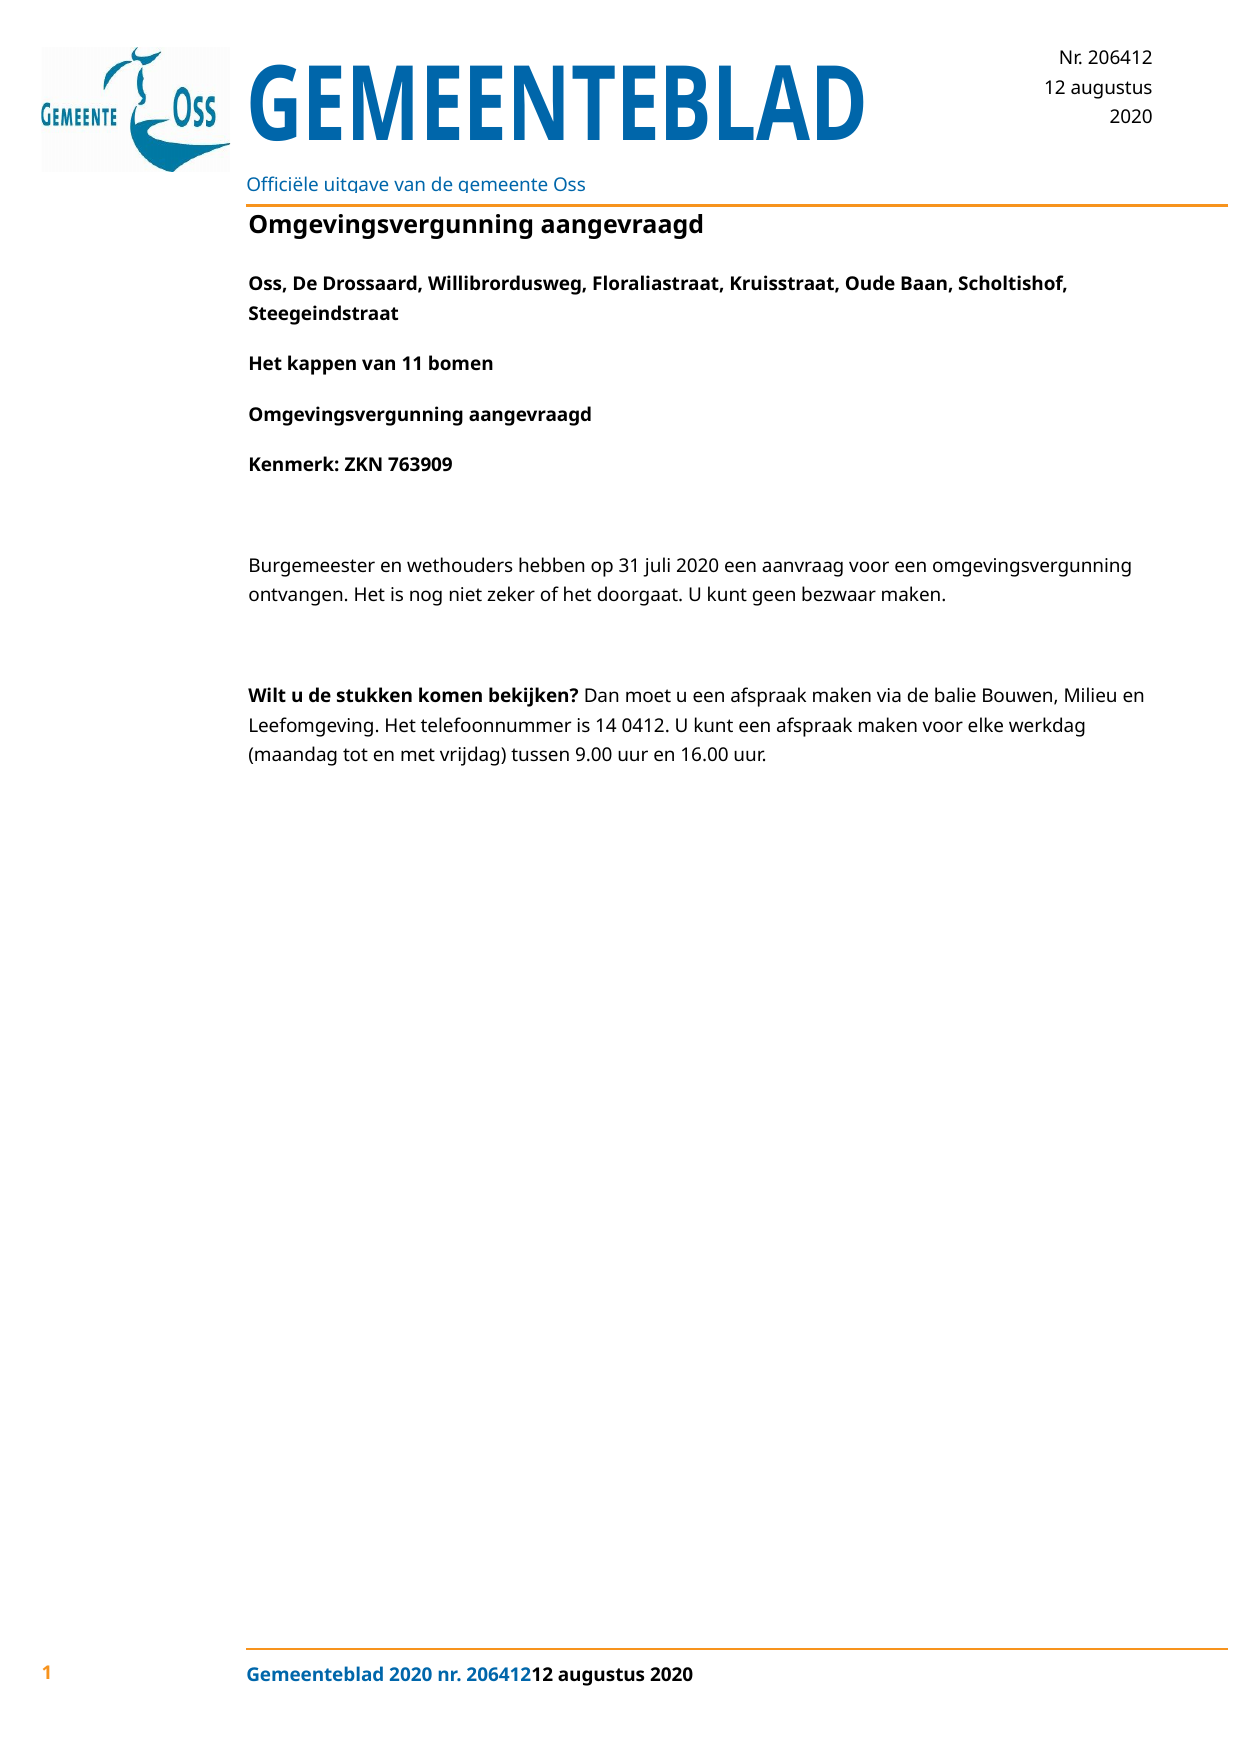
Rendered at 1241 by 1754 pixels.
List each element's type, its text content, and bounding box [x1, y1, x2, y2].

text Kenmerk: ZKN 763909 [248, 451, 1152, 477]
text Het kappen van 11 bomen [248, 350, 1152, 376]
picture [41, 47, 231, 172]
text Wilt u de stukken komen bekijken? Dan moet u een afspraak maken via de balie Bouwen, Milieu en Leefomgeving. Het telefoonnummer is 14 0412. U kunt een afspraak maken voor elke werkdag (maandag tot en met vrijdag) tussen 9.00 uur en 16.00 uur. [248, 682, 1152, 767]
text Oss, De Drossaard, Willibrordusweg, Floraliastraat, Kruisstraat, Oude Baan, Scholtishof, Steegeindstraat [248, 270, 1152, 326]
text Burgemeester en wethouders hebben op 31 juli 2020 een aanvraag voor een omgevingsvergunning ontvangen. Het is nog niet zeker of het doorgaat. U kunt geen bezwaar maken. [248, 552, 1152, 607]
text Omgevingsvergunning aangevraagd [248, 401, 1152, 426]
text Omgevingsvergunning aangevraagd [248, 207, 1152, 241]
